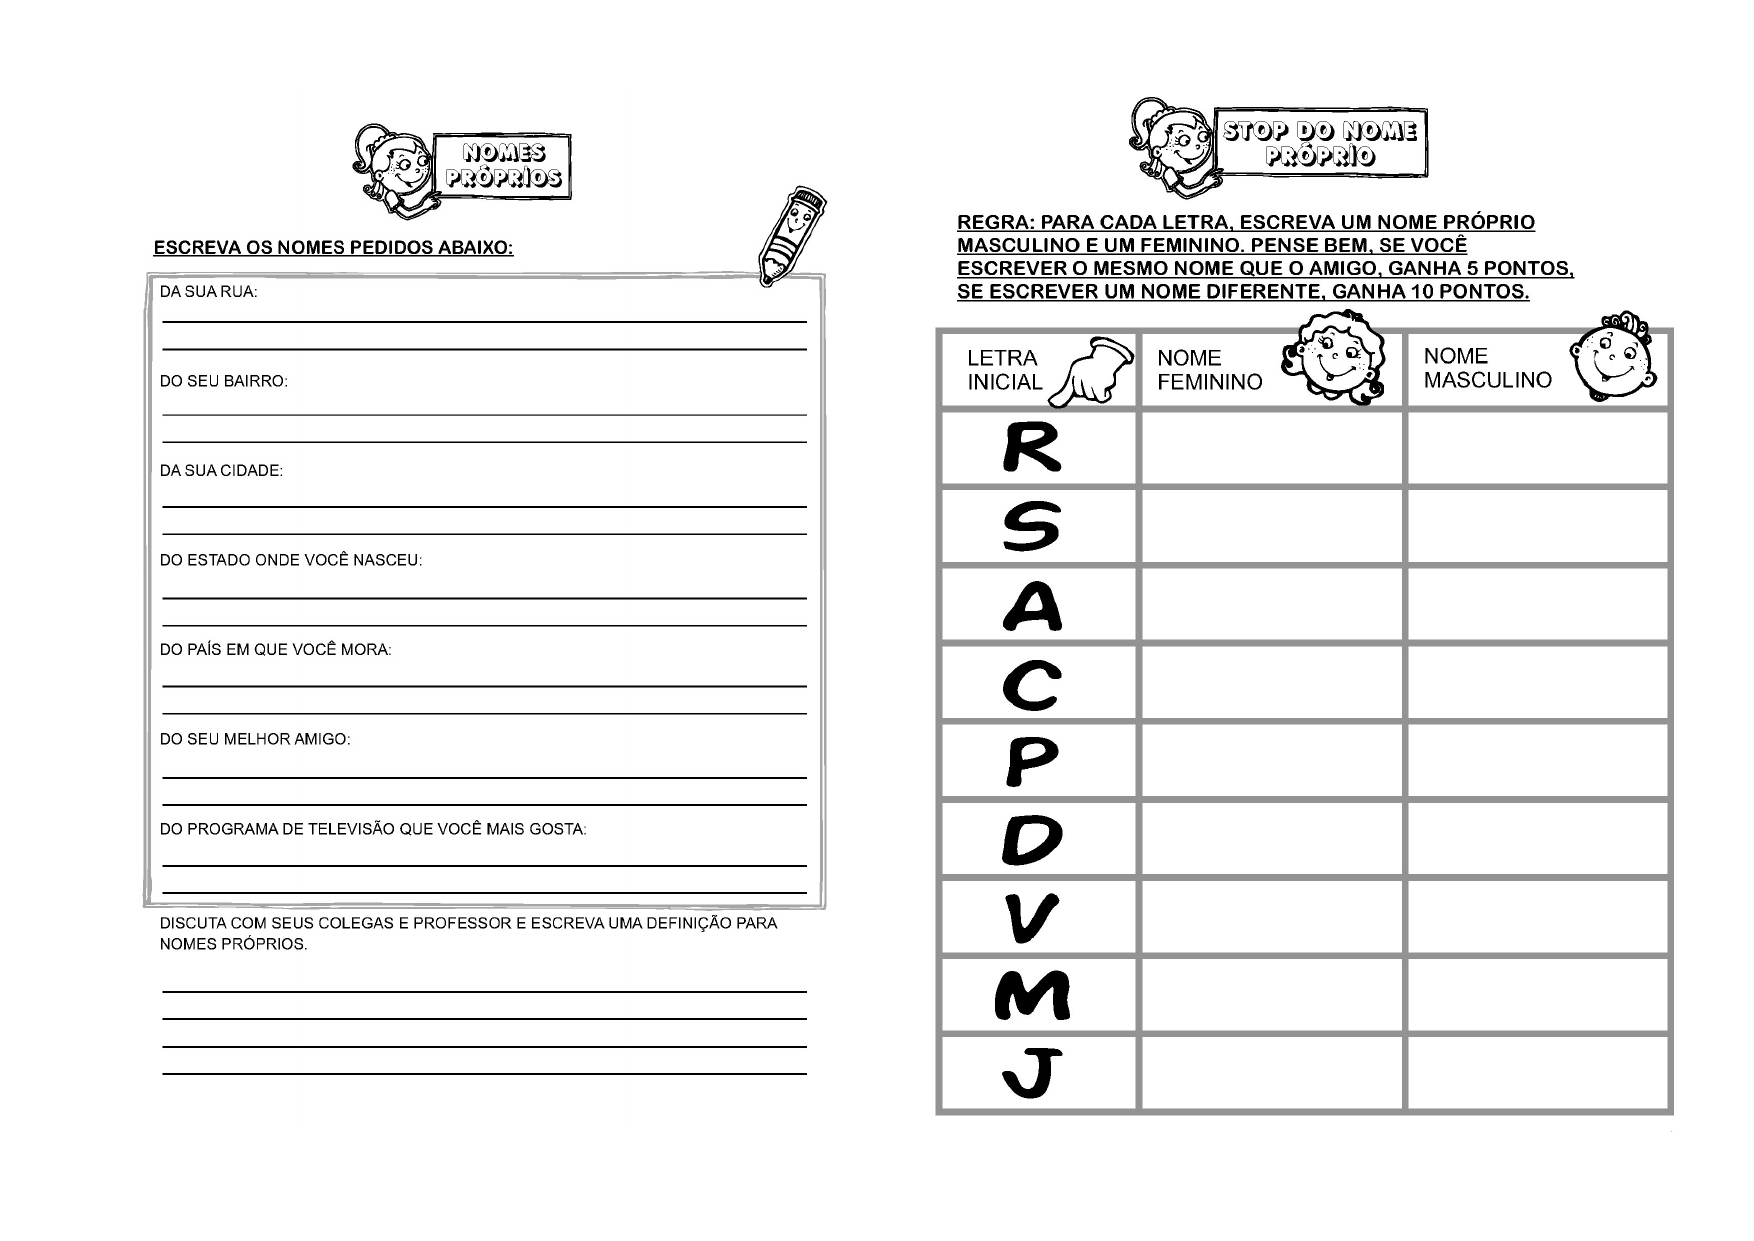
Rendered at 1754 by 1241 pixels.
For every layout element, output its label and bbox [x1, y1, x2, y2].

picture [93, 85, 874, 1132]
picture [918, 85, 1699, 1132]
